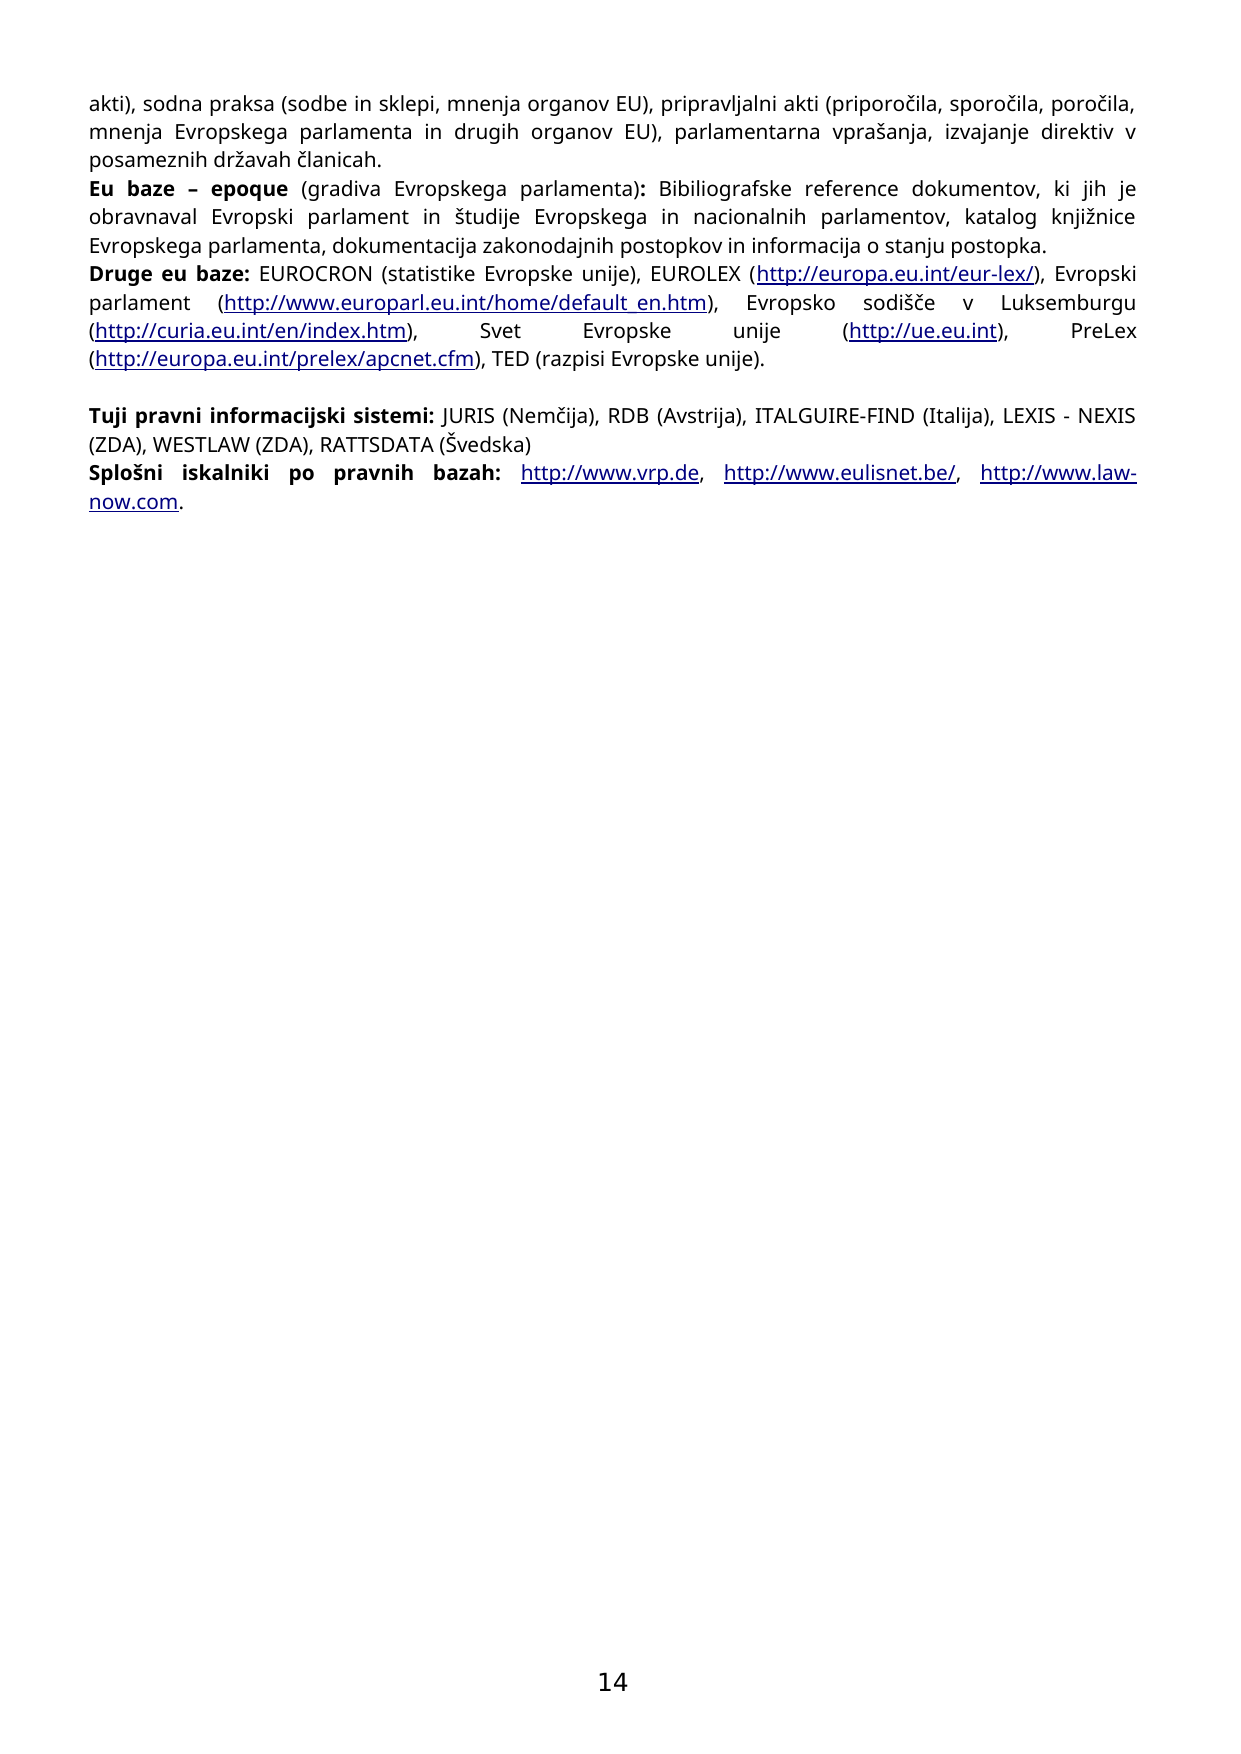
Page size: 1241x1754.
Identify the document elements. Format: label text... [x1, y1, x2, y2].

text Tuji pravni informacijski sistemi: JURIS (Nemčija), RDB (Avstrija), ITALGUIRE-FIND (Italija), LEXIS - NEXIS (ZDA), WESTLAW (ZDA), RATTSDATA (Švedska) [89, 401, 1137, 458]
text akti), sodna praksa (sodbe in sklepi, mnenja organov EU), pripravljalni akti (priporočila, sporočila, poročila, mnenja Evropskega parlamenta in drugih organov EU), parlamentarna vprašanja, izvajanje direktiv v posameznih državah članicah. [89, 89, 1137, 174]
text Eu baze – epoque (gradiva Evropskega parlamenta): Bibiliografske reference dokumentov, ki jih je obravnaval Evropski parlament in študije Evropskega in nacionalnih parlamentov, katalog knjižnice Evropskega parlamenta, dokumentacija zakonodajnih postopkov in informacija o stanju postopka. [89, 174, 1137, 259]
text Splošni iskalniki po pravnih bazah: http://www.vrp.de, http://www.eulisnet.be/, http://www.law-now.com. [89, 458, 1137, 515]
text Druge eu baze: EUROCRON (statistike Evropske unije), EUROLEX (http://europa.eu.int/eur-lex/), Evropski parlament (http://www.europarl.eu.int/home/default_en.htm), Evropsko sodišče v Luksemburgu (http://curia.eu.int/en/index.htm), Svet Evropske unije (http://ue.eu.int), PreLex (http://europa.eu.int/prelex/apcnet.cfm), TED (razpisi Evropske unije). [89, 259, 1137, 373]
